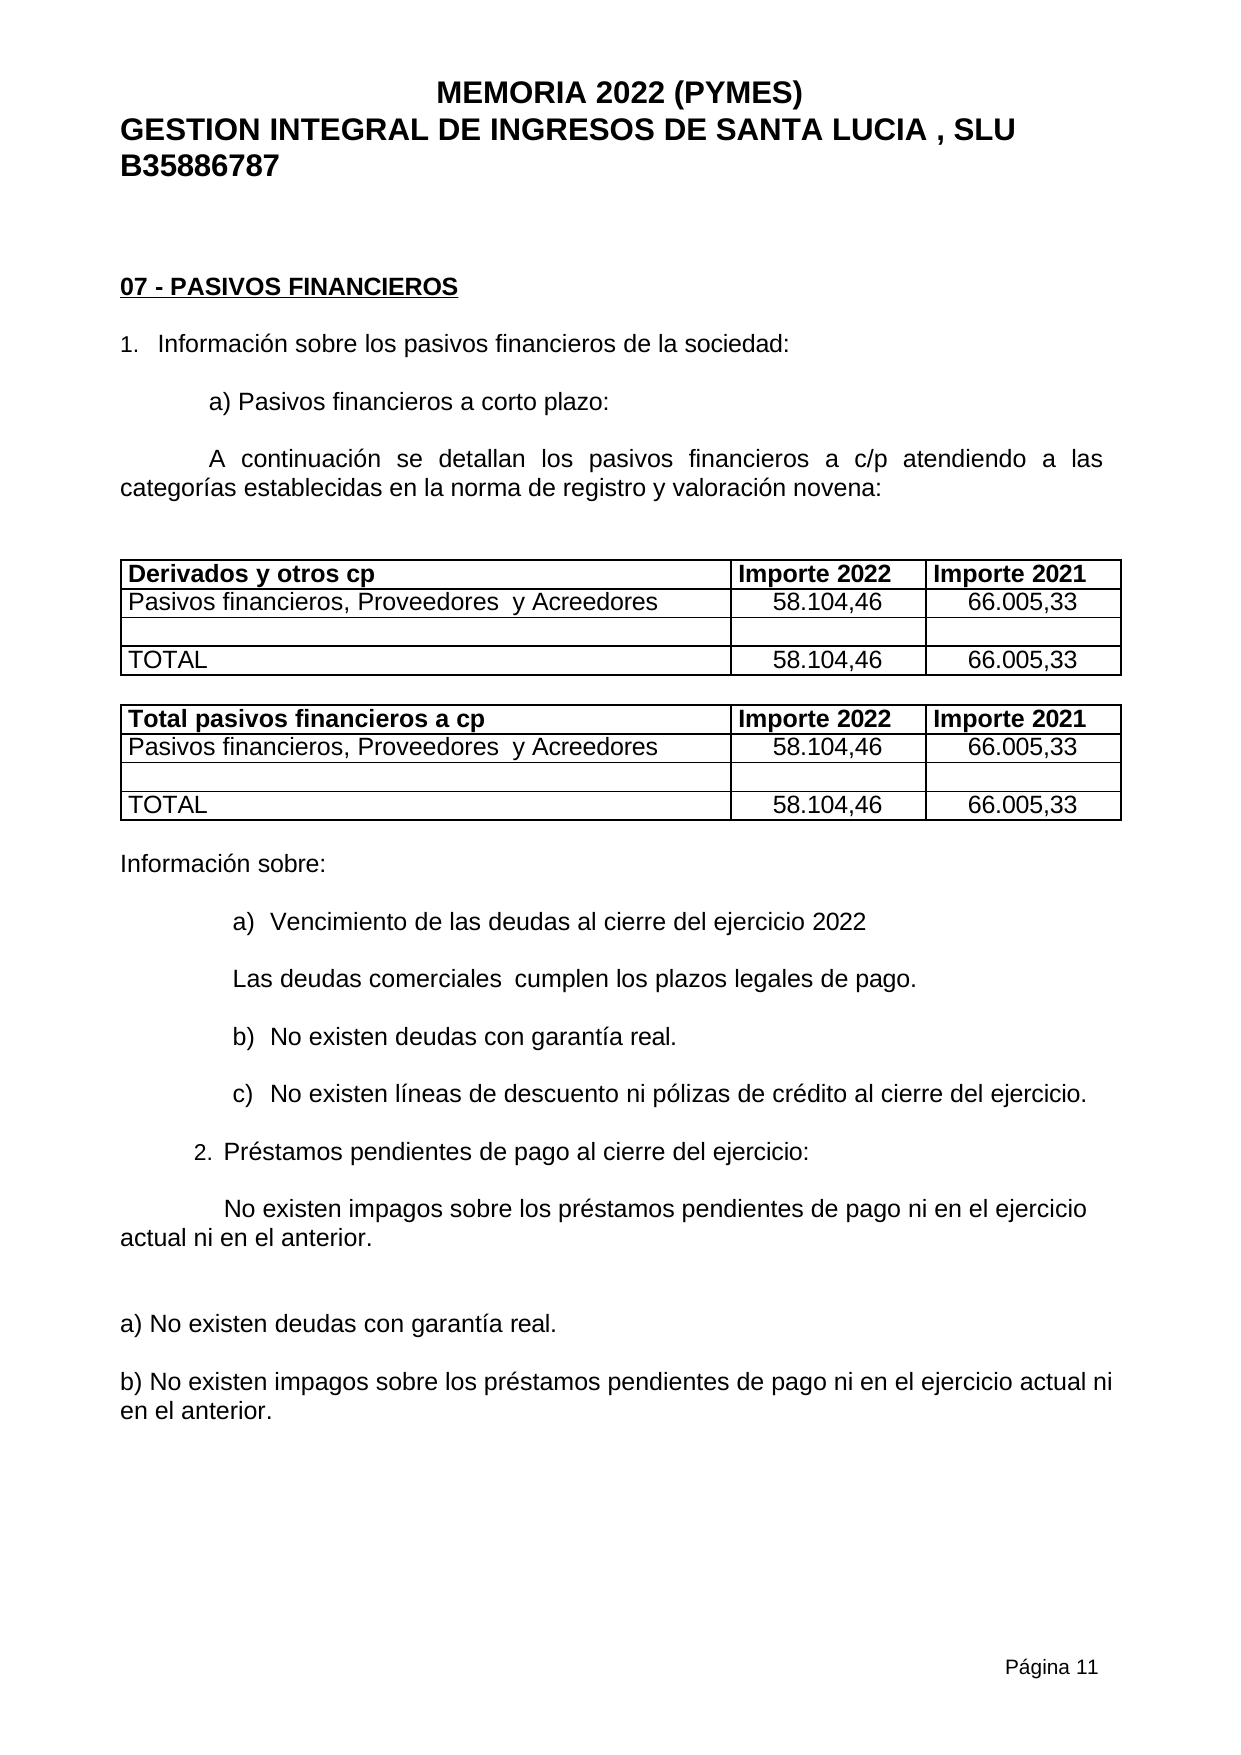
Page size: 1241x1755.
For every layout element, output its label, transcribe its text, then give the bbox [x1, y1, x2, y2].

list Pasivos financieros a corto plazo: [209, 387, 1197, 415]
table_cell TOTAL [122, 792, 730, 819]
table_cell [927, 763, 1120, 791]
table_cell 66.005,33 [927, 792, 1120, 819]
list No existen impagos sobre los préstamos pendientes de pago ni en el ejercicio actual ni en el anterior. [120, 1367, 1121, 1424]
table_header Importe 2022 [732, 561, 925, 588]
table_cell 66.005,33 [927, 735, 1120, 762]
table_cell 66.005,33 [927, 590, 1120, 616]
text Las deudas comerciales cumplen los plazos legales de pago. [232, 964, 1197, 993]
table_cell 58.104,46 [732, 735, 925, 762]
table_header Derivados y otros cp [122, 561, 730, 588]
table_cell 66.005,33 [927, 647, 1120, 674]
list No existen deudas con garantía real. [232, 1022, 1197, 1050]
table_cell Pasivos financieros, Proveedores y Acreedores [122, 590, 730, 616]
table_cell 58.104,46 [732, 647, 925, 674]
table_cell [122, 763, 730, 791]
text No existen impagos sobre los préstamos pendientes de pago ni en el ejercicio actual ni en el anterior. [120, 1194, 1116, 1252]
table_cell [122, 618, 730, 645]
list Vencimiento de las deudas al cierre del ejercicio 2022 [232, 907, 1197, 935]
list Información sobre los pasivos financieros de la sociedad: [120, 329, 1197, 358]
table_header Importe 2021 [927, 561, 1120, 588]
table_cell 58.104,46 [732, 590, 925, 616]
table_cell TOTAL [122, 647, 730, 674]
table_cell [927, 618, 1120, 645]
text A continuación se detallan los pasivos financieros a c/p atendiendo a las categorías establecidas en la norma de registro y valoración novena: [120, 444, 1197, 502]
table_cell Pasivos financieros, Proveedores y Acreedores [122, 735, 730, 762]
table_header Importe 2022 [732, 706, 925, 733]
text Información sobre: [120, 849, 1197, 878]
table_header Importe 2021 [927, 706, 1120, 733]
list - PASIVOS FINANCIEROS [120, 272, 1197, 300]
table_cell 58.104,46 [732, 792, 925, 819]
list No existen deudas con garantía real. [120, 1309, 1197, 1338]
list No existen líneas de descuento ni pólizas de crédito al cierre del ejercicio. [232, 1079, 1197, 1108]
list Préstamos pendientes de pago al cierre del ejercicio: [194, 1137, 1197, 1166]
table_header Total pasivos financieros a cp [122, 706, 730, 733]
table_cell [732, 763, 925, 791]
table_cell [732, 618, 925, 645]
